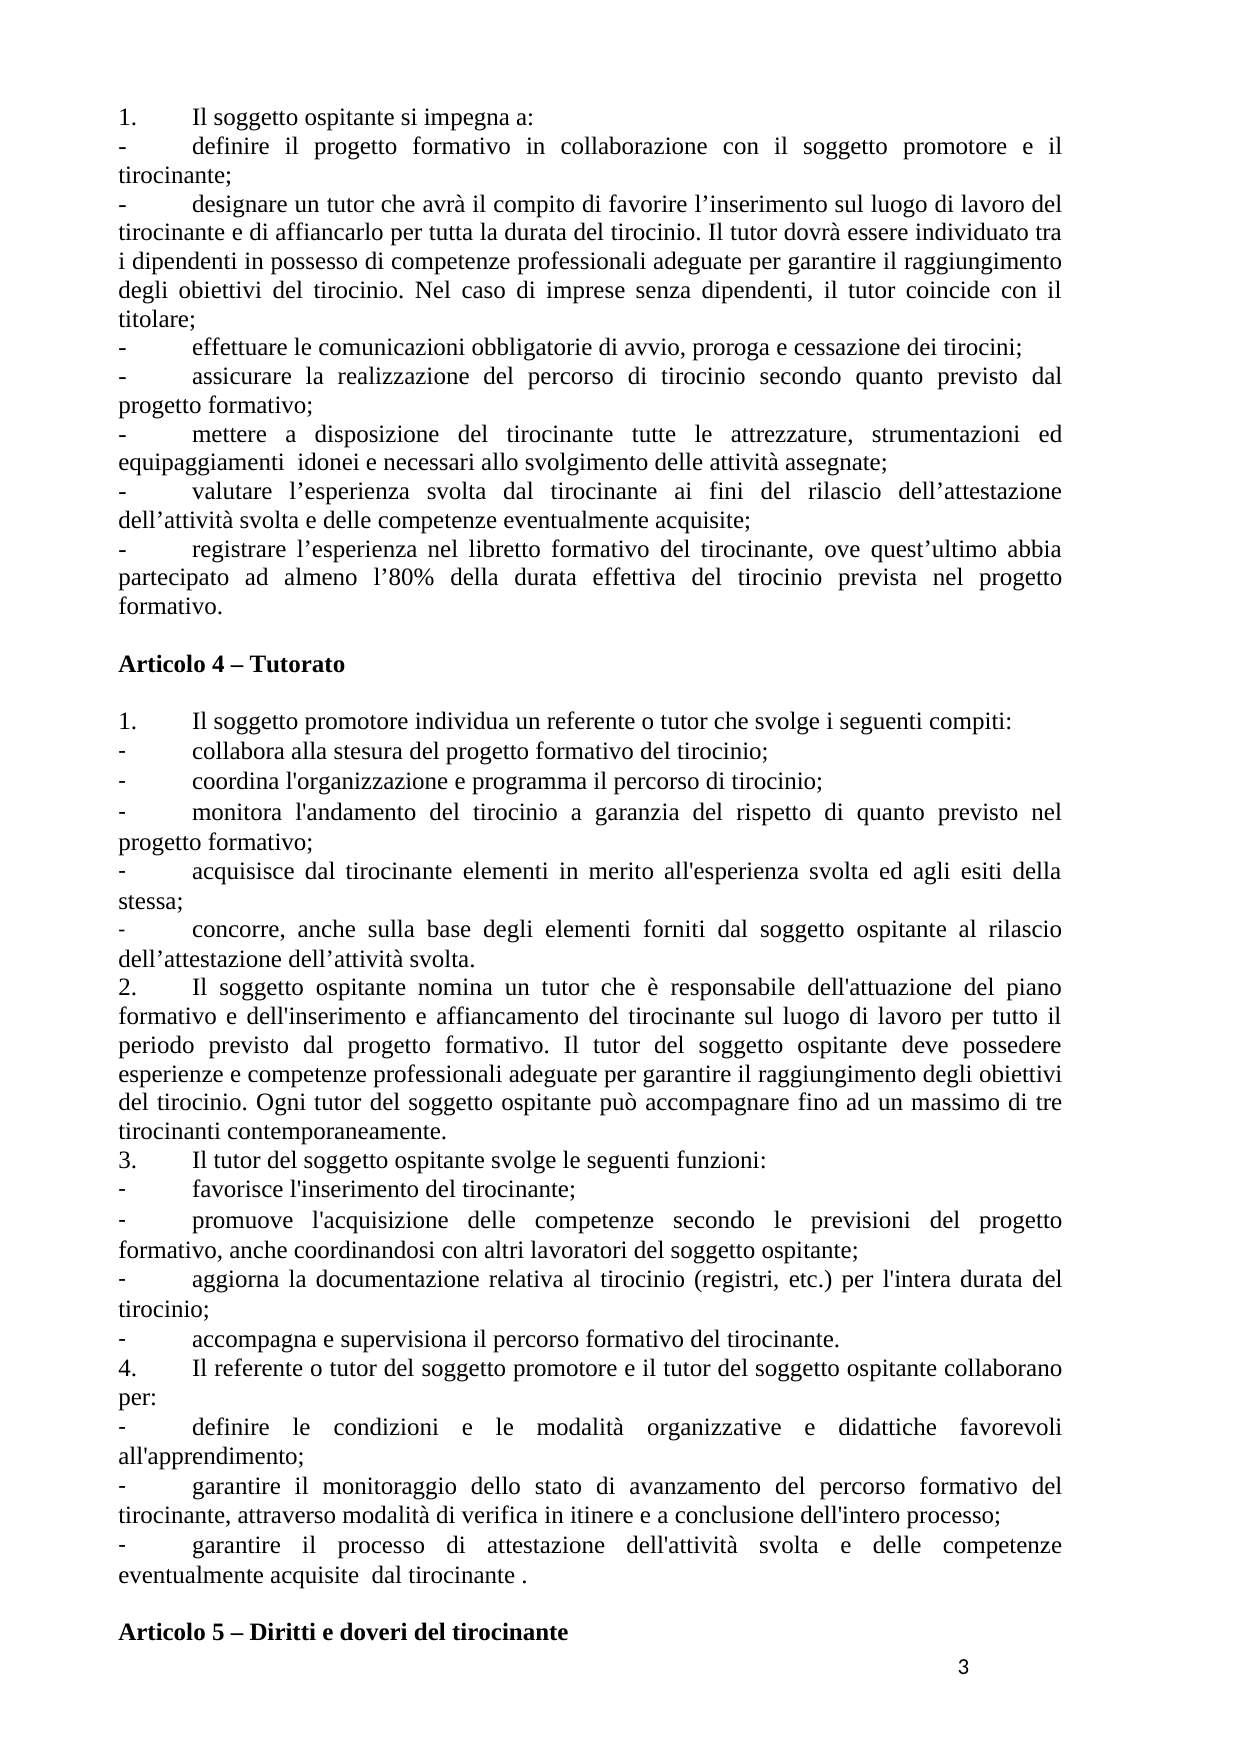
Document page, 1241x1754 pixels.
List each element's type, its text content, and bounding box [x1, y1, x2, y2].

list Il tutor del soggetto ospitante svolge le seguenti funzioni: [118, 1145, 1063, 1174]
list Il soggetto ospitante si impegna a: [118, 102, 1063, 131]
list accompagna e supervisiona il percorso formativo del tirocinante. [118, 1323, 1063, 1353]
list garantire il processo di attestazione dell'attività svolta e delle competenze eventualmente acquisite dal tirocinante . [118, 1529, 1063, 1588]
list definire le condizioni e le modalità organizzative e didattiche favorevoli all'apprendimento; [118, 1411, 1063, 1470]
list assicurare la realizzazione del percorso di tirocinio secondo quanto previsto dal progetto formativo; [118, 361, 1063, 419]
list favorisce l'inserimento del tirocinante; [118, 1174, 1063, 1204]
list registrare l’esperienza nel libretto formativo del tirocinante, ove quest’ultimo abbia partecipato ad almeno l’80% della durata effettiva del tirocinio prevista nel progetto formativo. [118, 534, 1063, 620]
list effettuare le comunicazioni obbligatorie di avvio, proroga e cessazione dei tirocini; [118, 332, 1063, 361]
list Il referente o tutor del soggetto promotore e il tutor del soggetto ospitante collaborano per: [118, 1353, 1063, 1411]
list Il soggetto promotore individua un referente o tutor che svolge i seguenti compiti: [118, 706, 1063, 735]
list aggiorna la documentazione relativa al tirocinio (registri, etc.) per l'intera durata del tirocinio; [118, 1263, 1063, 1323]
list designare un tutor che avrà il compito di favorire l’inserimento sul luogo di lavoro del tirocinante e di affiancarlo per tutta la durata del tirocinio. Il tutor dovrà essere individuato tra i dipendenti in possesso di competenze professionali adeguate per garantire il raggiungimento degli obiettivi del tirocinio. Nel caso di imprese senza dipendenti, il tutor coincide con il titolare; [118, 189, 1063, 332]
list mettere a disposizione del tirocinante tutte le attrezzature, strumentazioni ed equipaggiamenti idonei e necessari allo svolgimento delle attività assegnate; [118, 419, 1063, 476]
list coordina l'organizzazione e programma il percorso di tirocinio; [118, 766, 1063, 796]
list Il soggetto ospitante nomina un tutor che è responsabile dell'attuazione del piano formativo e dell'inserimento e affiancamento del tirocinante sul luogo di lavoro per tutto il periodo previsto dal progetto formativo. Il tutor del soggetto ospitante deve possedere esperienze e competenze professionali adeguate per garantire il raggiungimento degli obiettivi del tirocinio. Ogni tutor del soggetto ospitante può accompagnare fino ad un massimo di tre tirocinanti contemporaneamente. [118, 972, 1063, 1145]
list promuove l'acquisizione delle competenze secondo le previsioni del progetto formativo, anche coordinandosi con altri lavoratori del soggetto ospitante; [118, 1204, 1063, 1263]
list valutare l’esperienza svolta dal tirocinante ai fini del rilascio dell’attestazione dell’attività svolta e delle competenze eventualmente acquisite; [118, 476, 1063, 534]
list acquisisce dal tirocinante elementi in merito all'esperienza svolta ed agli esiti della stessa; [118, 855, 1063, 914]
text Articolo 4 – Tutorato [118, 649, 1063, 677]
list concorre, anche sulla base degli elementi forniti dal soggetto ospitante al rilascio dell’attestazione dell’attività svolta. [118, 914, 1063, 972]
text Articolo 5 – Diritti e doveri del tirocinante [118, 1617, 1063, 1646]
list garantire il monitoraggio dello stato di avanzamento del percorso formativo del tirocinante, attraverso modalità di verifica in itinere e a conclusione dell'intero processo; [118, 1470, 1063, 1529]
list collabora alla stesura del progetto formativo del tirocinio; [118, 735, 1063, 766]
list monitora l'andamento del tirocinio a garanzia del rispetto di quanto previsto nel progetto formativo; [118, 796, 1063, 855]
list definire il progetto formativo in collaborazione con il soggetto promotore e il tirocinante; [118, 131, 1063, 189]
